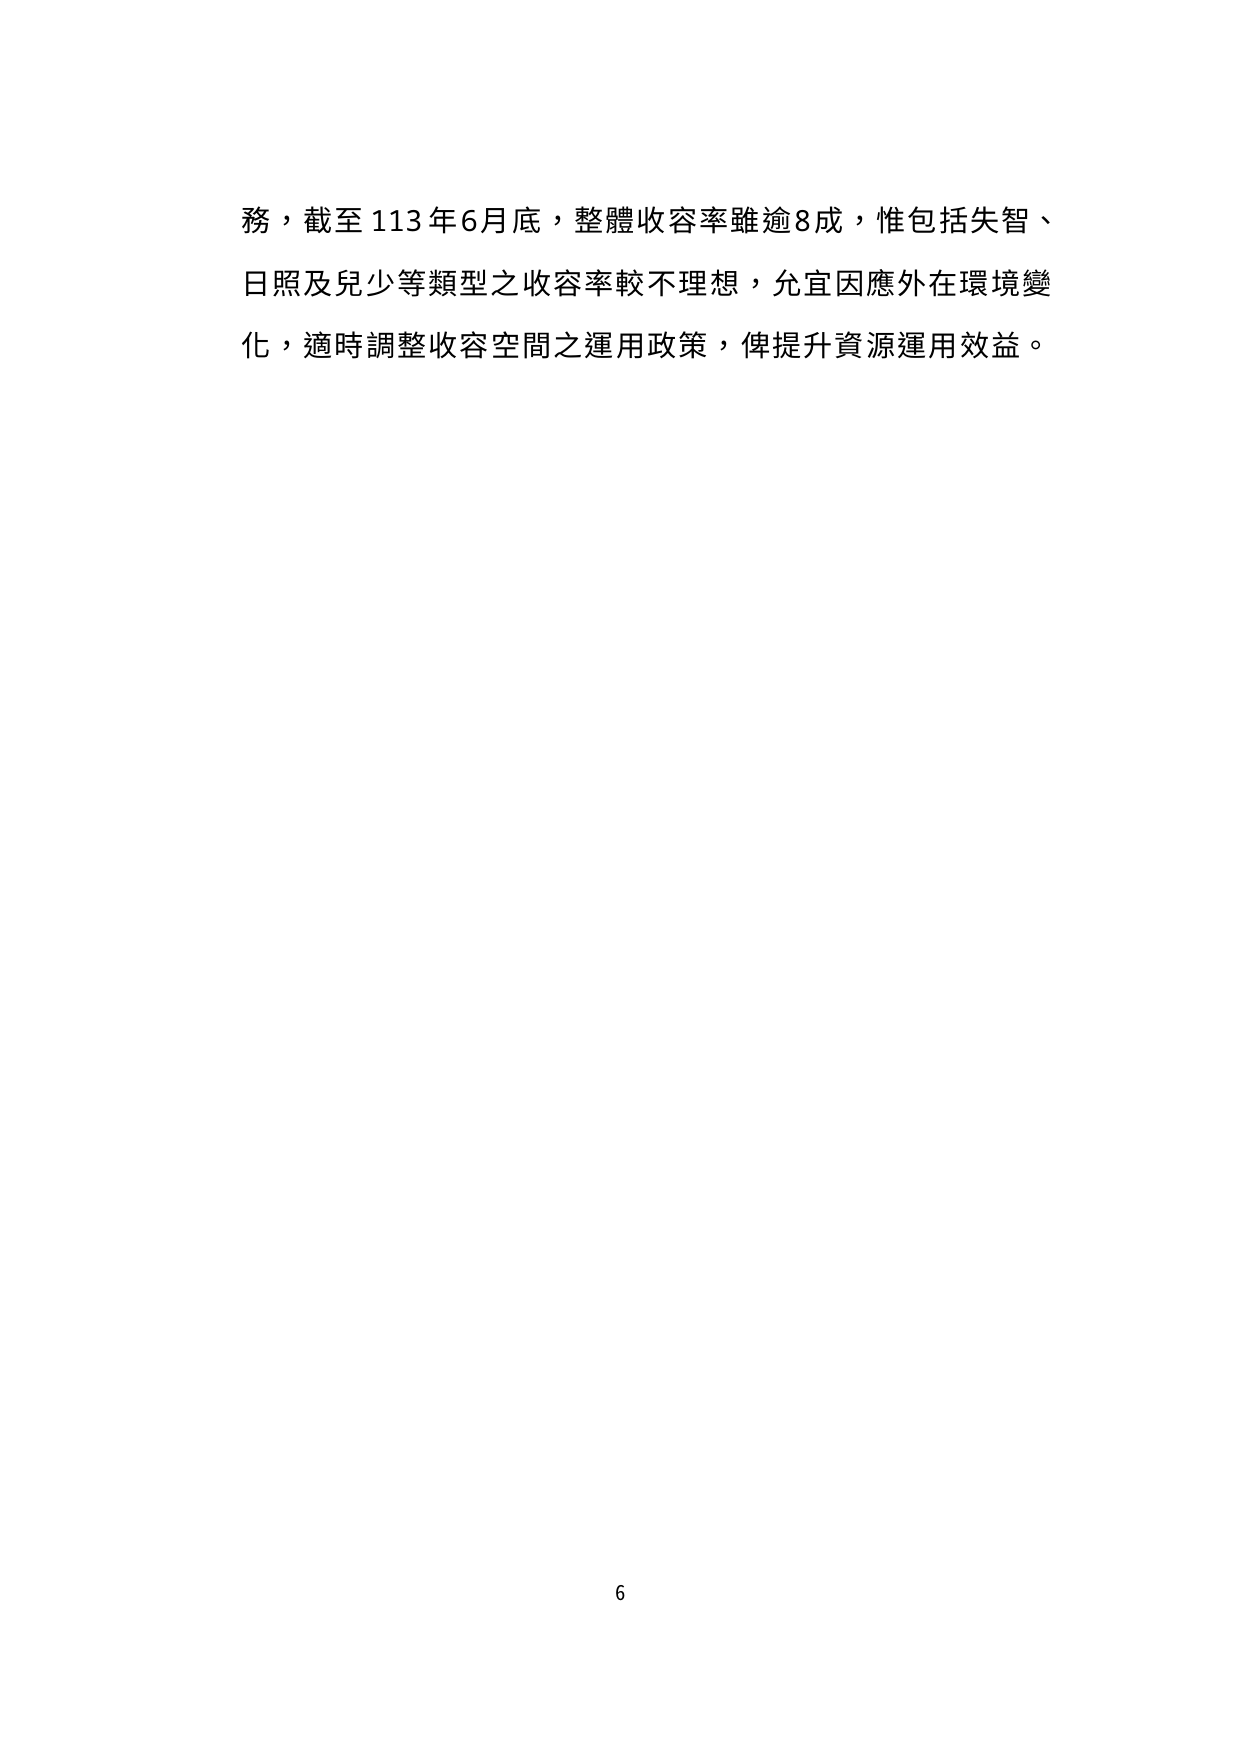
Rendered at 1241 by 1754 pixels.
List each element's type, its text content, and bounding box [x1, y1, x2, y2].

text 務，截至113年6月底，整體收容率雖逾8成，惟包括失智、日照及兒少等類型之收容率較不理想，允宜因應外在環境變化，適時調整收容空間之運用政策，俾提升資源運用效益。 [236, 177, 1063, 365]
